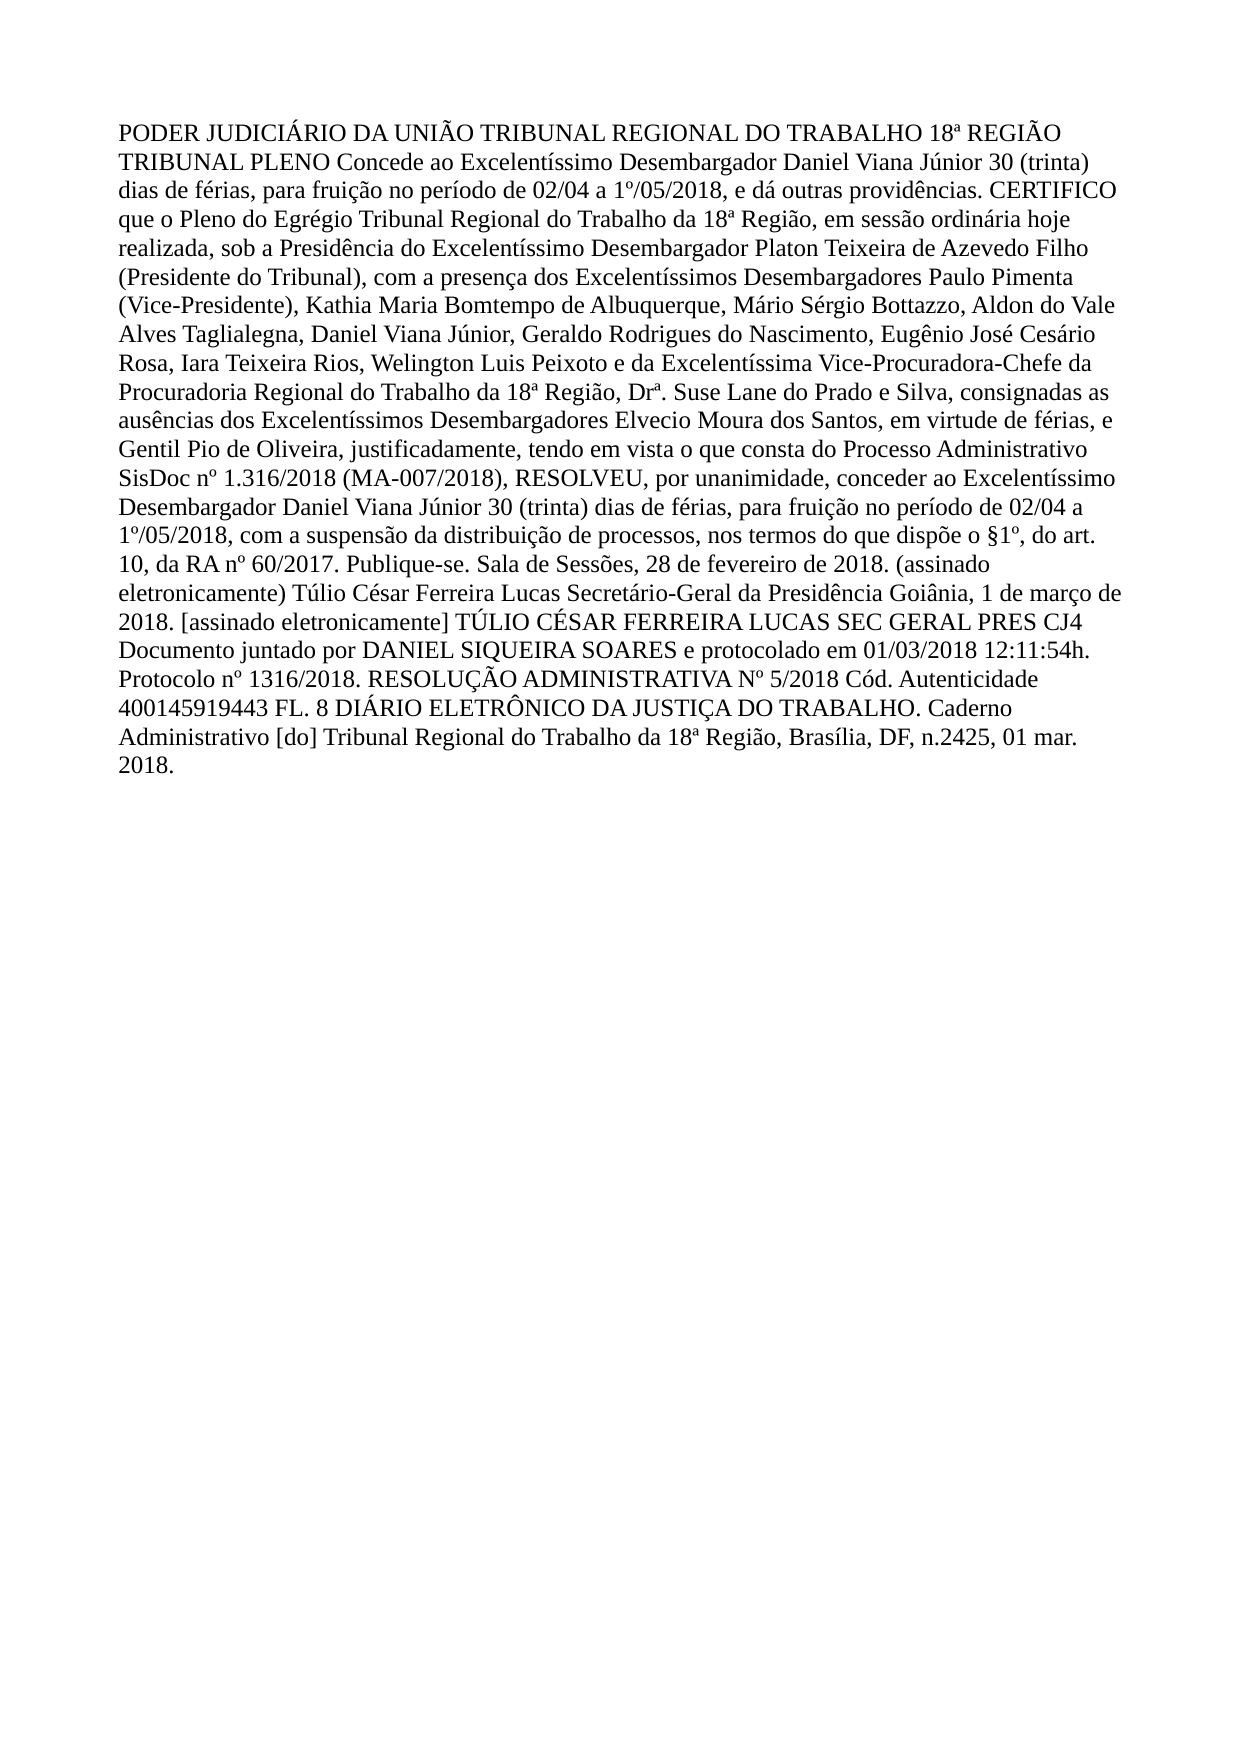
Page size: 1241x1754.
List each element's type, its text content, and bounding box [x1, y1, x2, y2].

text PODER JUDICIÁRIO DA UNIÃO TRIBUNAL REGIONAL DO TRABALHO 18ª REGIÃO TRIBUNAL PLENO Concede ao Excelentíssimo Desembargador Daniel Viana Júnior 30 (trinta) dias de férias, para fruição no período de 02/04 a 1º/05/2018, e dá outras providências. CERTIFICO que o Pleno do Egrégio Tribunal Regional do Trabalho da 18ª Região, em sessão ordinária hoje realizada, sob a Presidência do Excelentíssimo Desembargador Platon Teixeira de Azevedo Filho (Presidente do Tribunal), com a presença dos Excelentíssimos Desembargadores Paulo Pimenta (Vice-Presidente), Kathia Maria Bomtempo de Albuquerque, Mário Sérgio Bottazzo, Aldon do Vale Alves Taglialegna, Daniel Viana Júnior, Geraldo Rodrigues do Nascimento, Eugênio José Cesário Rosa, Iara Teixeira Rios, Welington Luis Peixoto e da Excelentíssima Vice-Procuradora-Chefe da Procuradoria Regional do Trabalho da 18ª Região, Drª. Suse Lane do Prado e Silva, consignadas as ausências dos Excelentíssimos Desembargadores Elvecio Moura dos Santos, em virtude de férias, e Gentil Pio de Oliveira, justificadamente, tendo em vista o que consta do Processo Administrativo SisDoc nº 1.316/2018 (MA-007/2018), RESOLVEU, por unanimidade, conceder ao Excelentíssimo Desembargador Daniel Viana Júnior 30 (trinta) dias de férias, para fruição no período de 02/04 a 1º/05/2018, com a suspensão da distribuição de processos, nos termos do que dispõe o §1º, do art. 10, da RA nº 60/2017. Publique-se. Sala de Sessões, 28 de fevereiro de 2018. (assinado eletronicamente) Túlio César Ferreira Lucas Secretário-Geral da Presidência Goiânia, 1 de março de 2018. [assinado eletronicamente] TÚLIO CÉSAR FERREIRA LUCAS SEC GERAL PRES CJ4 Documento juntado por DANIEL SIQUEIRA SOARES e protocolado em 01/03/2018 12:11:54h. Protocolo nº 1316/2018. RESOLUÇÃO ADMINISTRATIVA Nº 5/2018 Cód. Autenticidade 400145919443 FL. 8 DIÁRIO ELETRÔNICO DA JUSTIÇA DO TRABALHO. Caderno Administrativo [do] Tribunal Regional do Trabalho da 18ª Região, Brasília, DF, n.2425, 01 mar. 2018. [118, 118, 1122, 779]
